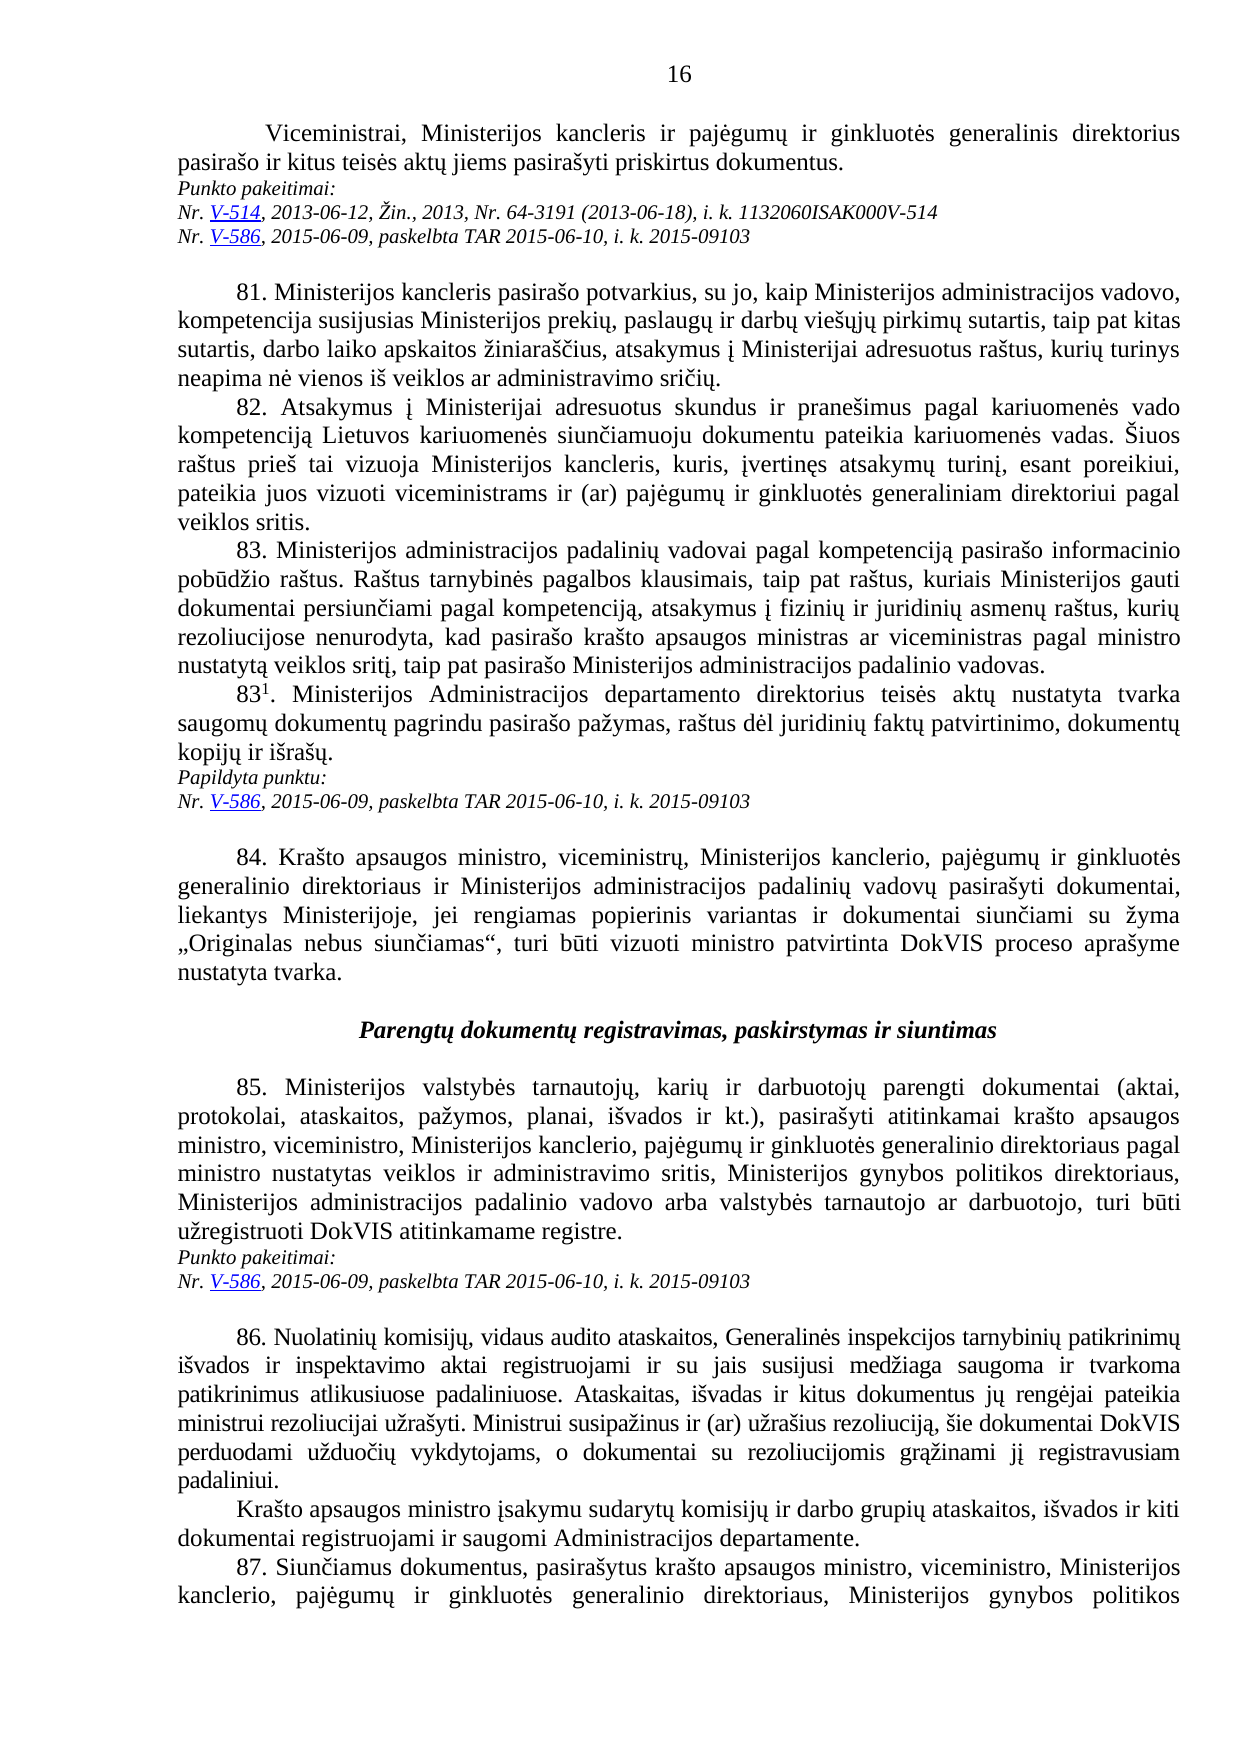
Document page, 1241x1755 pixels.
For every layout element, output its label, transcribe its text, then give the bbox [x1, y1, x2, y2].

text Nr. V-586, 2015-06-09, paskelbta TAR 2015-06-10, i. k. 2015-09103 [177, 224, 1181, 248]
text 831. Ministerijos Administracijos departamento direktorius teisės aktų nustatyta tvarka saugomų dokumentų pagrindu pasirašo pažymas, raštus dėl juridinių faktų patvirtinimo, dokumentų kopijų ir išrašų. [177, 679, 1181, 765]
text Nr. V-514, 2013-06-12, Žin., 2013, Nr. 64-3191 (2013-06-18), i. k. 1132060ISAK000V-514 [177, 200, 1181, 224]
text 85. Ministerijos valstybės tarnautojų, karių ir darbuotojų parengti dokumentai (aktai, protokolai, ataskaitos, pažymos, planai, išvados ir kt.), pasirašyti atitinkamai krašto apsaugos ministro, viceministro, Ministerijos kanclerio, pajėgumų ir ginkluotės generalinio direktoriaus pagal ministro nustatytas veiklos ir administravimo sritis, Ministerijos gynybos politikos direktoriaus, Ministerijos administracijos padalinio vadovo arba valstybės tarnautojo ar darbuotojo, turi būti užregistruoti DokVIS atitinkamame registre. [177, 1072, 1181, 1245]
text Nr. V-586, 2015-06-09, paskelbta TAR 2015-06-10, i. k. 2015-09103 [177, 1269, 1181, 1293]
text Viceministrai, Ministerijos kancleris ir pajėgumų ir ginkluotės generalinis direktorius pasirašo ir kitus teisės aktų jiems pasirašyti priskirtus dokumentus. [177, 118, 1181, 176]
text 83. Ministerijos administracijos padalinių vadovai pagal kompetenciją pasirašo informacinio pobūdžio raštus. Raštus tarnybinės pagalbos klausimais, taip pat raštus, kuriais Ministerijos gauti dokumentai persiunčiami pagal kompetenciją, atsakymus į fizinių ir juridinių asmenų raštus, kurių rezoliucijose nenurodyta, kad pasirašo krašto apsaugos ministras ar viceministras pagal ministro nustatytą veiklos sritį, taip pat pasirašo Ministerijos administracijos padalinio vadovas. [177, 535, 1181, 679]
text 86. Nuolatinių komisijų, vidaus audito ataskaitos, Generalinės inspekcijos tarnybinių patikrinimų išvados ir inspektavimo aktai registruojami ir su jais susijusi medžiaga saugoma ir tvarkoma patikrinimus atlikusiuose padaliniuose. Ataskaitas, išvadas ir kitus dokumentus jų rengėjai pateikia ministrui rezoliucijai užrašyti. Ministrui susipažinus ir (ar) užrašius rezoliuciją, šie dokumentai DokVIS perduodami užduočių vykdytojams, o dokumentai su rezoliucijomis grąžinami jį registravusiam padaliniui. [177, 1322, 1181, 1494]
text 87. Siunčiamus dokumentus, pasirašytus krašto apsaugos ministro, viceministro, Ministerijos kanclerio, pajėgumų ir ginkluotės generalinio direktoriaus, Ministerijos gynybos politikos [177, 1552, 1181, 1609]
text Punkto pakeitimai: [177, 176, 1181, 200]
text Punkto pakeitimai: [177, 1245, 1181, 1269]
text Parengtų dokumentų registravimas, paskirstymas ir siuntimas [177, 1015, 1181, 1043]
text 82. Atsakymus į Ministerijai adresuotus skundus ir pranešimus pagal kariuomenės vado kompetenciją Lietuvos kariuomenės siunčiamuoju dokumentu pateikia kariuomenės vadas. Šiuos raštus prieš tai vizuoja Ministerijos kancleris, kuris, įvertinęs atsakymų turinį, esant poreikiui, pateikia juos vizuoti viceministrams ir (ar) pajėgumų ir ginkluotės generaliniam direktoriui pagal veiklos sritis. [177, 392, 1181, 535]
text Papildyta punktu: [177, 765, 1181, 789]
text 84. Krašto apsaugos ministro, viceministrų, Ministerijos kanclerio, pajėgumų ir ginkluotės generalinio direktoriaus ir Ministerijos administracijos padalinių vadovų pasirašyti dokumentai, liekantys Ministerijoje, jei rengiamas popierinis variantas ir dokumentai siunčiami su žyma „Originalas nebus siunčiamas“, turi būti vizuoti ministro patvirtinta DokVIS proceso aprašyme nustatyta tvarka. [177, 842, 1181, 986]
text Krašto apsaugos ministro įsakymu sudarytų komisijų ir darbo grupių ataskaitos, išvados ir kiti dokumentai registruojami ir saugomi Administracijos departamente. [177, 1494, 1181, 1552]
text 81. Ministerijos kancleris pasirašo potvarkius, su jo, kaip Ministerijos administracijos vadovo, kompetencija susijusias Ministerijos prekių, paslaugų ir darbų viešųjų pirkimų sutartis, taip pat kitas sutartis, darbo laiko apskaitos žiniaraščius, atsakymus į Ministerijai adresuotus raštus, kurių turinys neapima nė vienos iš veiklos ar administravimo sričių. [177, 277, 1181, 392]
text Nr. V-586, 2015-06-09, paskelbta TAR 2015-06-10, i. k. 2015-09103 [177, 789, 1181, 813]
